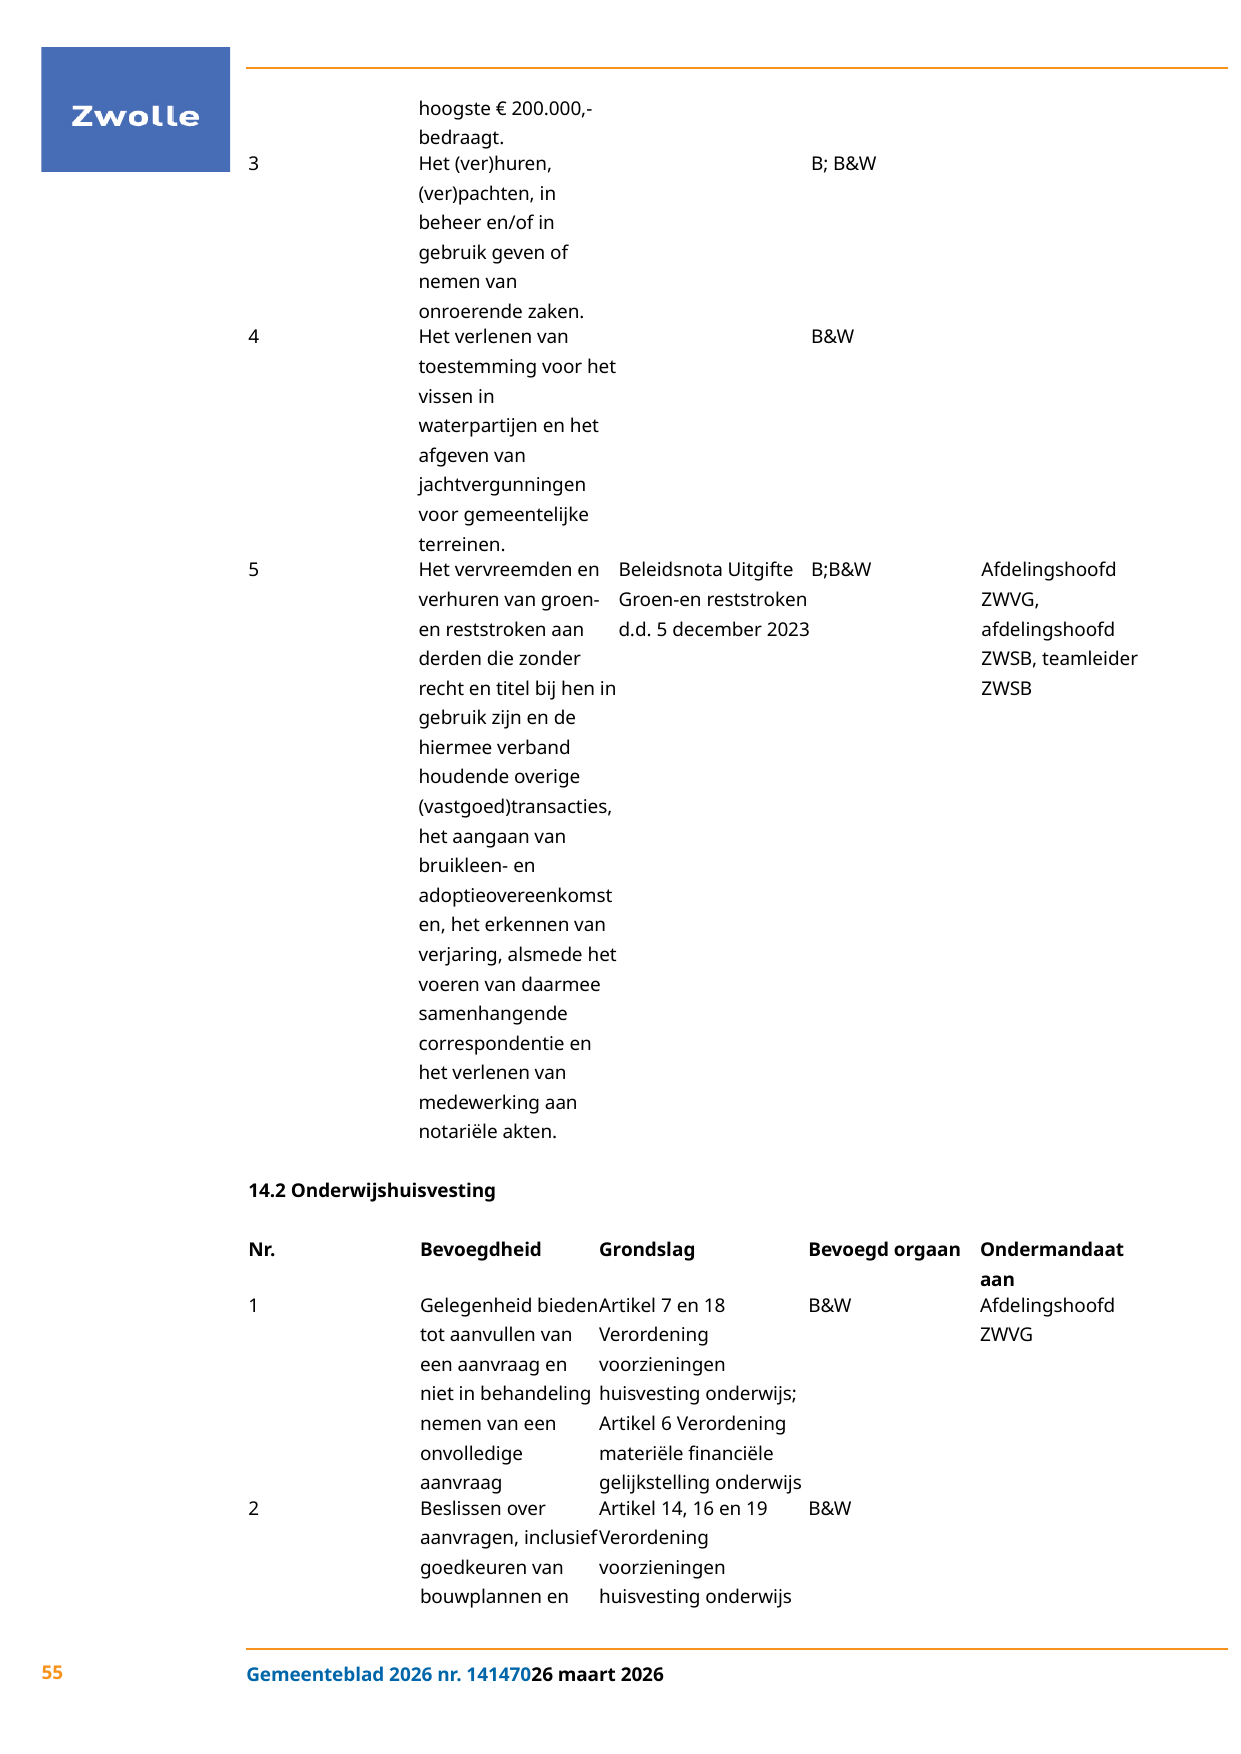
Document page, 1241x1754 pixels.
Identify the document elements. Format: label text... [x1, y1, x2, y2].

text 14.2 Onderwijshuisvesting [248, 1177, 1152, 1203]
table_cell [248, 95, 418, 150]
table_cell Artikel 14, 16 en 19 Verordening voorzieningen huisvesting onderwijs [599, 1495, 808, 1609]
table_header Grondslag [599, 1236, 808, 1292]
table_cell Beslissen over aanvragen, inclusief goedkeuren van bouwplannen en [420, 1495, 599, 1609]
table_cell Het vervreemden en verhuren van groen- en reststroken aan derden die zonder recht en titel bij hen in gebruik zijn en de hiermee verband houdende overige (vastgoed)transacties, het aangaan van bruikleen- en adoptieovereenkomsten, het erkennen van verjaring, alsmede het voeren van daarmee samenhangende correspondentie en het verlenen van medewerking aan notariële akten. [418, 557, 618, 1144]
table_cell B&W [808, 1495, 980, 1609]
table_cell 4 [248, 324, 418, 557]
table_cell [618, 324, 811, 557]
table_cell Het verlenen van toestemming voor het vissen in waterpartijen en het afgeven van jachtvergunningen voor gemeentelijke terreinen. [418, 324, 618, 557]
table_header Nr. [248, 1236, 420, 1292]
table_cell Afdelingshoofd ZWVG [980, 1292, 1152, 1495]
table_cell Artikel 7 en 18 Verordening voorzieningen huisvesting onderwijs; Artikel 6 Verordening materiële financiële gelijkstelling onderwijs [599, 1292, 808, 1495]
table_cell B;B&W [811, 557, 981, 1144]
table_cell hoogste € 200.000,- bedraagt. [418, 95, 618, 150]
table_header Ondermandaat aan [980, 1236, 1152, 1292]
table_header Bevoegdheid [420, 1236, 599, 1292]
table_cell Beleidsnota Uitgifte Groen-en reststroken d.d. 5 december 2023 [618, 557, 811, 1144]
table_header Bevoegd orgaan [808, 1236, 980, 1292]
table_cell Het (ver)huren, (ver)pachten, in beheer en/of in gebruik geven of nemen van onroerende zaken. [418, 150, 618, 324]
table_cell 2 [248, 1495, 420, 1609]
table_cell B; B&W [811, 150, 981, 324]
table_cell [981, 324, 1152, 557]
table_cell Gelegenheid bieden tot aanvullen van een aanvraag en niet in behandeling nemen van een onvolledige aanvraag [420, 1292, 599, 1495]
table_cell B&W [811, 324, 981, 557]
table_cell [981, 150, 1152, 324]
table_cell 3 [248, 150, 418, 324]
table_cell [618, 150, 811, 324]
table_cell [618, 95, 811, 150]
table_cell B&W [808, 1292, 980, 1495]
table_cell 5 [248, 557, 418, 1144]
table_cell 1 [248, 1292, 420, 1495]
picture [41, 47, 231, 172]
table_cell [981, 95, 1152, 150]
table_cell Afdelingshoofd ZWVG, afdelingshoofd ZWSB, teamleider ZWSB [981, 557, 1152, 1144]
table_cell [980, 1495, 1152, 1609]
table_cell [811, 95, 981, 150]
